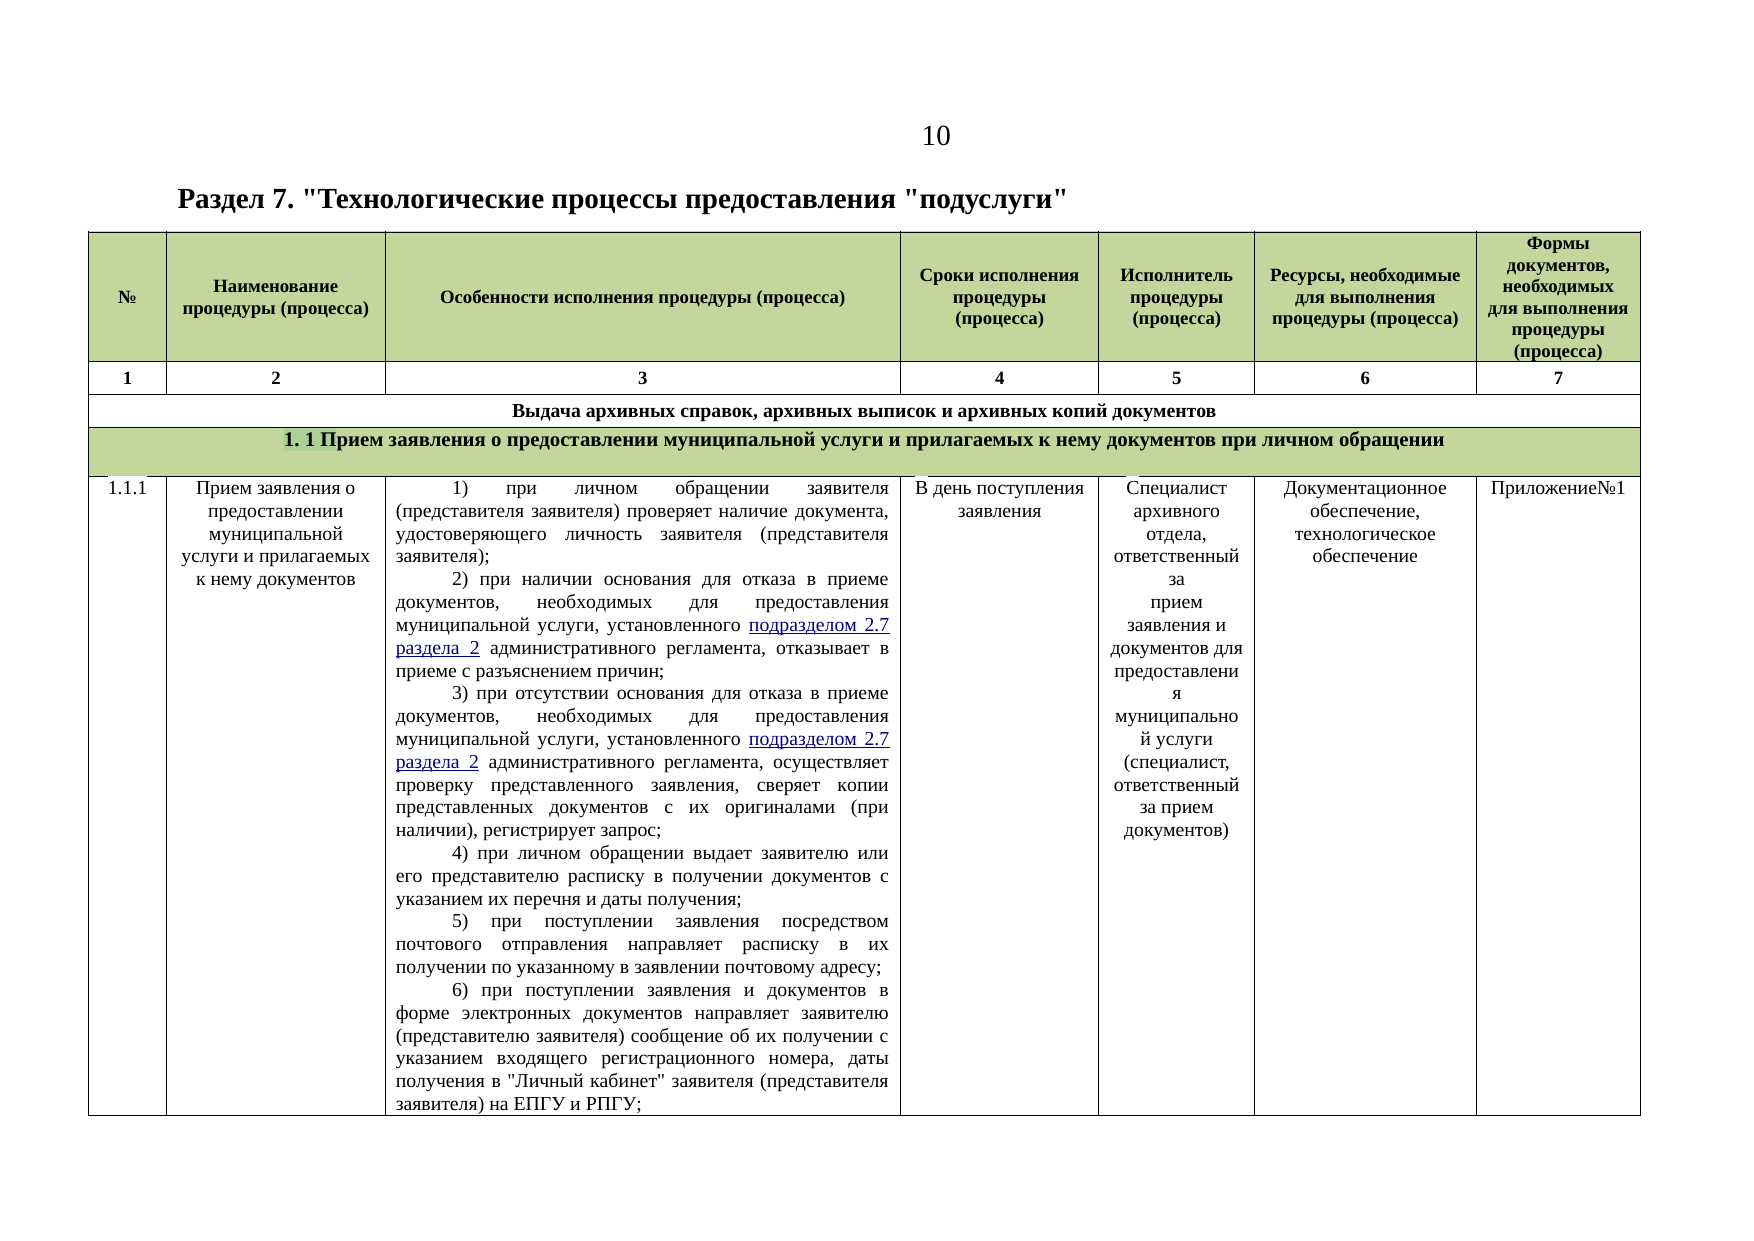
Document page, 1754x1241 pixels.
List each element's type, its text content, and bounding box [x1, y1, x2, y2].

table_header Наименование процедуры (процесса) [167, 233, 385, 361]
table_header Ресурсы, необходимые для выполнения процедуры (процесса) [1255, 233, 1476, 361]
table_cell Прием заявления о предоставлении муниципальной услуги и прилагаемых к нему документов [167, 477, 385, 1115]
table_header № [89, 233, 166, 361]
table_cell Приложение№1 [1477, 477, 1640, 1115]
table_cell 1) при личном обращении заявителя (представителя заявителя) проверяет наличие документа, удостоверяющего личность заявителя (представителя заявителя); 2) при наличии основания для отказа в приеме документов, необходимых для предоставления муниципальной услуги, установленного подразделом 2.7 раздела 2 административного регламента, отказывает в приеме с разъяснением причин; 3) при отсутствии основания для отказа в приеме документов, необходимых для предоставления муниципальной услуги, установленного подразделом 2.7 раздела 2 административного регламента, осуществляет проверку представленного заявления, сверяет копии представленных документов с их оригиналами (при наличии), регистрирует запрос; 4) при личном обращении выдает заявителю или его представителю расписку в получении документов с указанием их перечня и даты получения; 5) при поступлении заявления посредством почтового отправления направляет расписку в их получении по указанному в заявлении почтовому адресу; 6) при поступлении заявления и документов в форме электронных документов направляет заявителю (представителю заявителя) сообщение об их получении с указанием входящего регистрационного номера, даты получения в "Личный кабинет" заявителя (представителя заявителя) на ЕПГУ и РПГУ; [386, 477, 900, 1115]
table_cell 1. 1 Прием заявления о предоставлении муниципальной услуги и прилагаемых к нему документов при личном обращении [89, 428, 1640, 476]
table_header Особенности исполнения процедуры (процесса) [386, 233, 900, 361]
table_header Исполнитель процедуры (процесса) [1099, 233, 1254, 361]
table_header Формы документов, необходимых для выполнения процедуры (процесса) [1477, 233, 1640, 361]
table_cell В день поступления заявления [901, 477, 1098, 1115]
table_cell 2 [167, 362, 385, 394]
text Раздел 7. "Технологические процессы предоставления "подуслуги" [177, 181, 1695, 215]
table_cell 1 [89, 362, 166, 394]
table_cell Специалист архивного отдела, ответственный за прием заявления и документов для предоставления муниципальной услуги (специалист, ответственный за прием документов) [1099, 477, 1254, 1115]
table_cell Выдача архивных справок, архивных выписок и архивных копий документов [89, 395, 1640, 427]
table_cell 4 [901, 362, 1098, 394]
table_header Сроки исполнения процедуры (процесса) [901, 233, 1098, 361]
table_cell 7 [1477, 362, 1640, 394]
table_cell 6 [1255, 362, 1476, 394]
table_cell 1.1.1 [89, 477, 166, 1115]
table_cell 5 [1099, 362, 1254, 394]
table_cell Документационное обеспечение, технологическое обеспечение [1255, 477, 1476, 1115]
table_cell 3 [386, 362, 900, 394]
